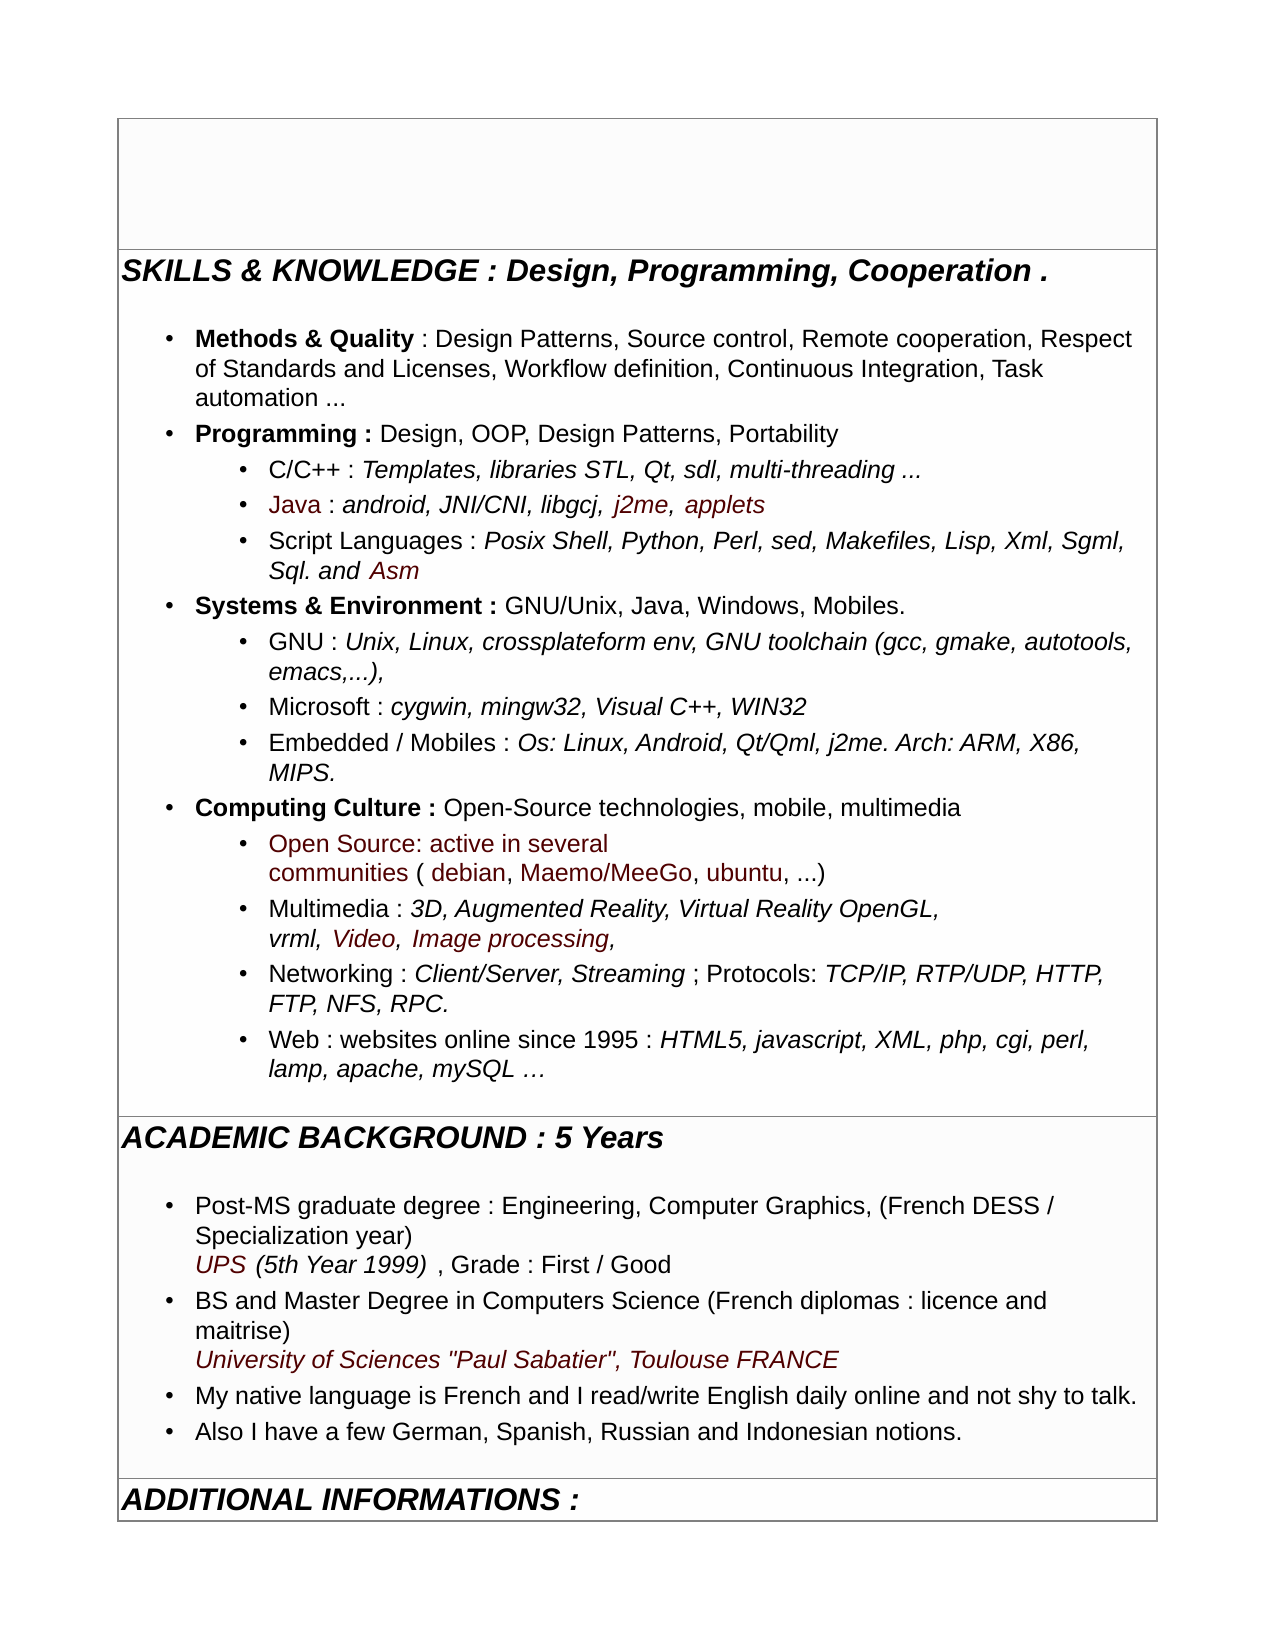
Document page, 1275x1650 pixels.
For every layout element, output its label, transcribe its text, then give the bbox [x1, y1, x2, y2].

table_cell [119, 119, 1156, 249]
table_cell ACADEMIC BACKGROUND : 5 Years Post-MS graduate degree : Engineering, Computer Graphics, (French DESS / Specialization year) UPS (5th Year 1999) , Grade : First / Good BS and Master Degree in Computers Science (French diplomas : licence and maitrise) University of Sciences "Paul Sabatier", Toulouse FRANCE My native language is French and I read/write English daily online and not shy to talk. Also I have a few German, Spanish, Russian and Indonesian notions. [119, 1117, 1156, 1478]
table_cell ADDITIONAL INFORMATIONS : Prized at some contests : Nokia/Qt Ambassador, Orange HTML5's Best technical performance , Tizen contest 2012 and RIM/BlackBerry10 challenge too. Hobbies: Traveling (Europe/Asia/America), DYI / Maker / Electronics, Music, Guitar, Drawing, Outdoor sport, Cooking, Ecology, Science . I feel very curious and open minded, and I like sharing experiences with various people and culture. [119, 1479, 1156, 1520]
table_cell SKILLS & KNOWLEDGE : Design, Programming, Cooperation . Methods & Quality : Design Patterns, Source control, Remote cooperation, Respect of Standards and Licenses, Workflow definition, Continuous Integration, Task automation ... Programming : Design, OOP, Design Patterns, Portability C/C++ : Templates, libraries STL, Qt, sdl, multi-threading ... Java : android, JNI/CNI, libgcj, j2me, applets Script Languages : Posix Shell, Python, Perl, sed, Makefiles, Lisp, Xml, Sgml, Sql. and Asm Systems & Environment : GNU/Unix, Java, Windows, Mobiles. GNU : Unix, Linux, crossplateform env, GNU toolchain (gcc, gmake, autotools, emacs,...), Microsoft : cygwin, mingw32, Visual C++, WIN32 Embedded / Mobiles : Os: Linux, Android, Qt/Qml, j2me. Arch: ARM, X86, MIPS. Computing Culture : Open-Source technologies, mobile, multimedia Open Source: active in several communities ( debian, Maemo/MeeGo, ubuntu, ...) Multimedia : 3D, Augmented Reality, Virtual Reality OpenGL, vrml, Video, Image processing, Networking : Client/Server, Streaming ; Protocols: TCP/IP, RTP/UDP, HTTP, FTP, NFS, RPC. Web : websites online since 1995 : HTML5, javascript, XML, php, cgi, perl, lamp, apache, mySQL … [119, 250, 1156, 1116]
